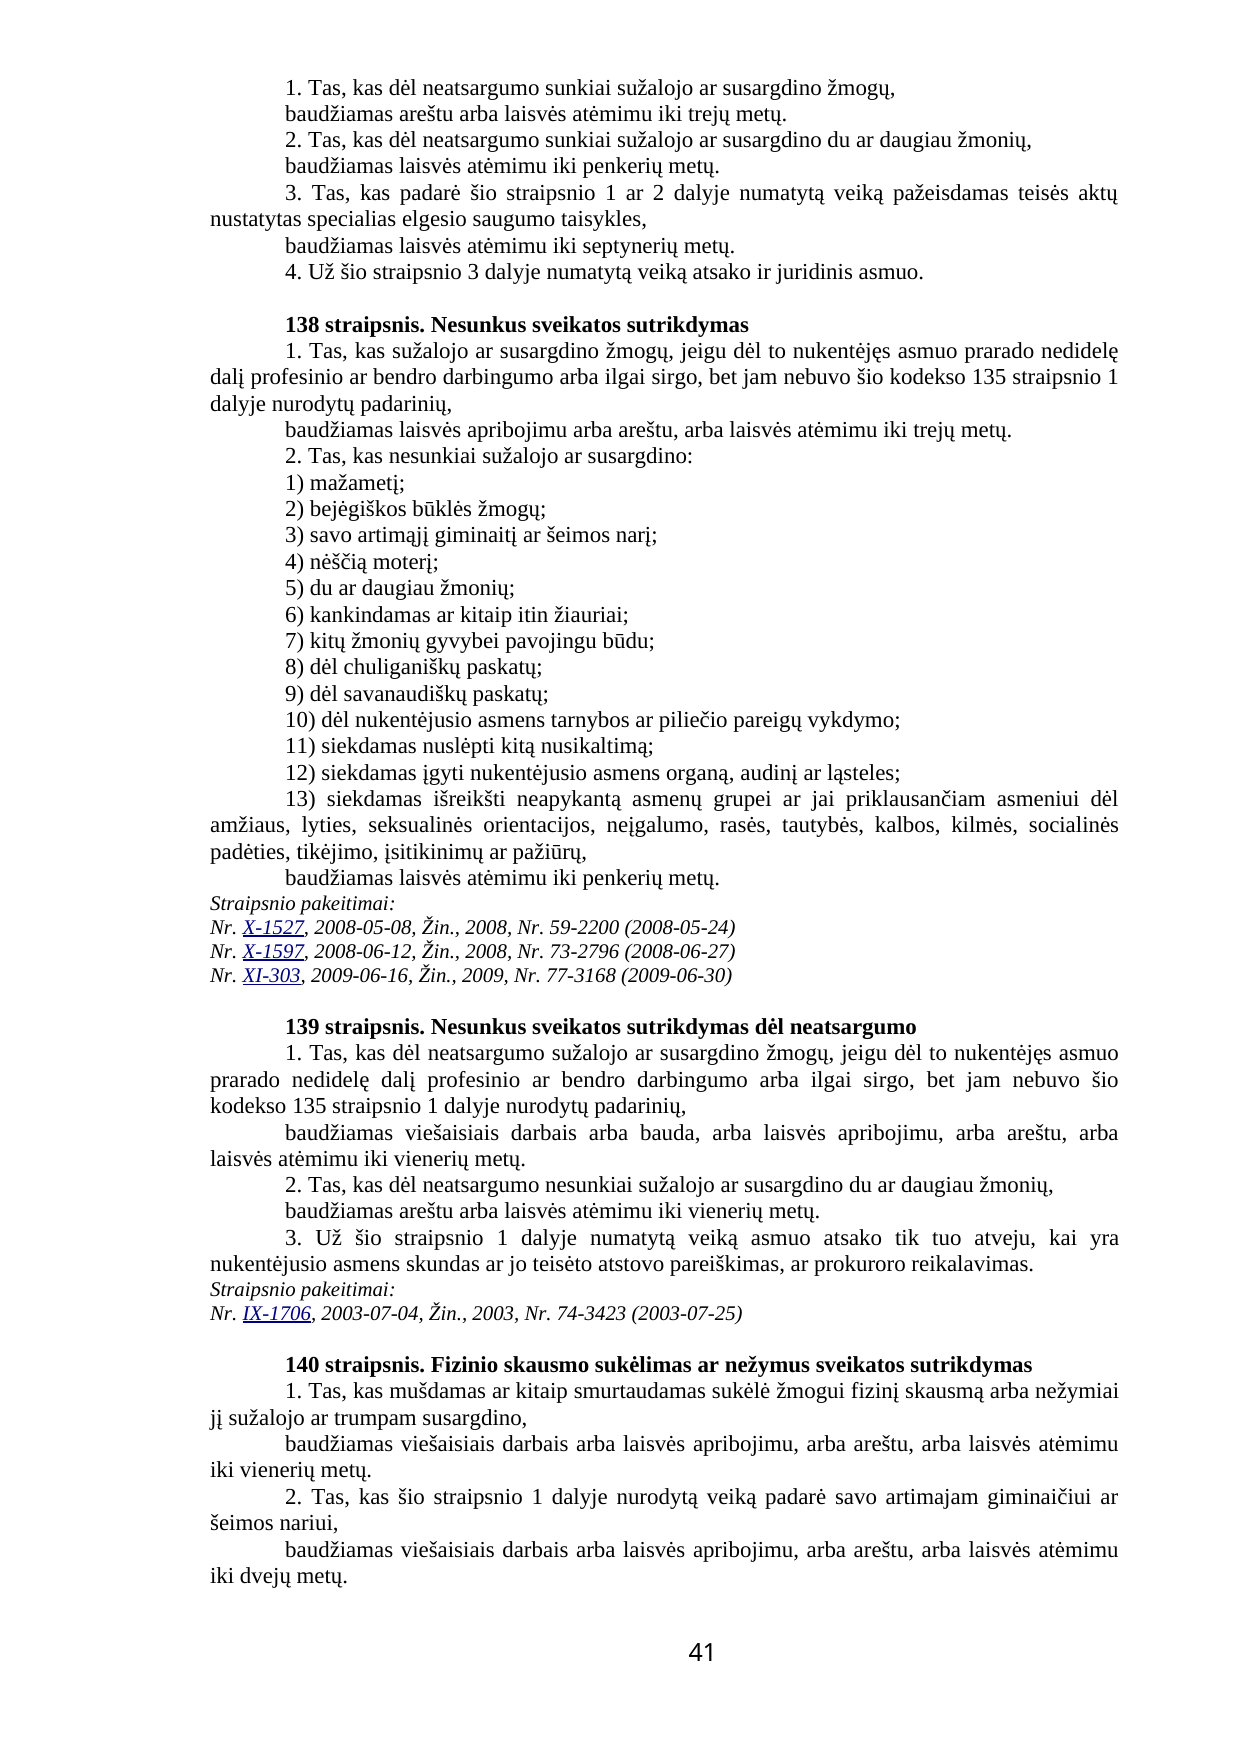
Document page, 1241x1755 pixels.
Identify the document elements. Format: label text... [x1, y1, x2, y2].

text 12) siekdamas įgyti nukentėjusio asmens organą, audinį ar ląsteles; [210, 759, 1120, 785]
text 1. Tas, kas mušdamas ar kitaip smurtaudamas sukėlė žmogui fizinį skausmą arba nežymiai jį sužalojo ar trumpam susargdino, [210, 1377, 1120, 1430]
text Straipsnio pakeitimai: [210, 1277, 1120, 1301]
text baudžiamas laisvės atėmimu iki septynerių metų. [210, 232, 1120, 258]
text 2) bejėgiškos būklės žmogų; [210, 495, 1120, 522]
text 1) mažametį; [210, 469, 1120, 495]
text 10) dėl nukentėjusio asmens tarnybos ar piliečio pareigų vykdymo; [210, 706, 1120, 732]
text Nr. X-1597, 2008-06-12, Žin., 2008, Nr. 73-2796 (2008-06-27) [210, 939, 1120, 963]
text Nr. XI-303, 2009-06-16, Žin., 2009, Nr. 77-3168 (2009-06-30) [210, 963, 1120, 987]
text baudžiamas viešaisiais darbais arba bauda, arba laisvės apribojimu, arba areštu, arba laisvės atėmimu iki vienerių metų. [210, 1118, 1120, 1171]
text baudžiamas laisvės atėmimu iki penkerių metų. [210, 864, 1120, 891]
text Nr. IX-1706, 2003-07-04, Žin., 2003, Nr. 74-3423 (2003-07-25) [210, 1301, 1120, 1325]
text baudžiamas areštu arba laisvės atėmimu iki trejų metų. [210, 100, 1120, 126]
text 2. Tas, kas nesunkiai sužalojo ar susargdino: [210, 442, 1120, 469]
text Straipsnio pakeitimai: [210, 891, 1120, 914]
text 8) dėl chuliganiškų paskatų; [210, 653, 1120, 680]
text 1. Tas, kas sužalojo ar susargdino žmogų, jeigu dėl to nukentėjęs asmuo prarado nedidelę dalį profesinio ar bendro darbingumo arba ilgai sirgo, bet jam nebuvo šio kodekso 135 straipsnio 1 dalyje nurodytų padarinių, [210, 337, 1120, 416]
text 2. Tas, kas dėl neatsargumo nesunkiai sužalojo ar susargdino du ar daugiau žmonių, [210, 1171, 1120, 1198]
text baudžiamas viešaisiais darbais arba laisvės apribojimu, arba areštu, arba laisvės atėmimu iki dvejų metų. [210, 1536, 1120, 1588]
text 9) dėl savanaudiškų paskatų; [210, 680, 1120, 706]
text baudžiamas viešaisiais darbais arba laisvės apribojimu, arba areštu, arba laisvės atėmimu iki vienerių metų. [210, 1430, 1120, 1483]
text 3. Tas, kas padarė šio straipsnio 1 ar 2 dalyje numatytą veiką pažeisdamas teisės aktų nustatytas specialias elgesio saugumo taisykles, [210, 179, 1120, 232]
text 7) kitų žmonių gyvybei pavojingu būdu; [210, 627, 1120, 653]
text 3. Už šio straipsnio 1 dalyje numatytą veiką asmuo atsako tik tuo atveju, kai yra nukentėjusio asmens skundas ar jo teisėto atstovo pareiškimas, ar prokuroro reikalavimas. [210, 1224, 1120, 1277]
text 11) siekdamas nuslėpti kitą nusikaltimą; [210, 732, 1120, 759]
text 1. Tas, kas dėl neatsargumo sužalojo ar susargdino žmogų, jeigu dėl to nukentėjęs asmuo prarado nedidelę dalį profesinio ar bendro darbingumo arba ilgai sirgo, bet jam nebuvo šio kodekso 135 straipsnio 1 dalyje nurodytų padarinių, [210, 1039, 1120, 1118]
text Nr. X-1527, 2008-05-08, Žin., 2008, Nr. 59-2200 (2008-05-24) [210, 914, 1120, 939]
text 1. Tas, kas dėl neatsargumo sunkiai sužalojo ar susargdino žmogų, [210, 73, 1120, 100]
text baudžiamas laisvės atėmimu iki penkerių metų. [210, 153, 1120, 179]
text 4) nėščią moterį; [210, 548, 1120, 574]
text 140 straipsnis. Fizinio skausmo sukėlimas ar nežymus sveikatos sutrikdymas [285, 1351, 1120, 1377]
text 139 straipsnis. Nesunkus sveikatos sutrikdymas dėl neatsargumo [210, 1013, 1120, 1039]
text 4. Už šio straipsnio 3 dalyje numatytą veiką atsako ir juridinis asmuo. [210, 258, 1120, 284]
text 2. Tas, kas dėl neatsargumo sunkiai sužalojo ar susargdino du ar daugiau žmonių, [210, 126, 1120, 153]
text baudžiamas areštu arba laisvės atėmimu iki vienerių metų. [210, 1198, 1120, 1224]
text 3) savo artimąjį giminaitį ar šeimos narį; [210, 522, 1120, 548]
text baudžiamas laisvės apribojimu arba areštu, arba laisvės atėmimu iki trejų metų. [210, 416, 1120, 442]
text 13) siekdamas išreikšti neapykantą asmenų grupei ar jai priklausančiam asmeniui dėl amžiaus, lyties, seksualinės orientacijos, neįgalumo, rasės, tautybės, kalbos, kilmės, socialinės padėties, tikėjimo, įsitikinimų ar pažiūrų, [210, 785, 1120, 864]
text 5) du ar daugiau žmonių; [210, 574, 1120, 601]
text 138 straipsnis. Nesunkus sveikatos sutrikdymas [210, 311, 1120, 337]
text 2. Tas, kas šio straipsnio 1 dalyje nurodytą veiką padarė savo artimajam giminaičiui ar šeimos nariui, [210, 1483, 1120, 1536]
text 6) kankindamas ar kitaip itin žiauriai; [210, 601, 1120, 627]
